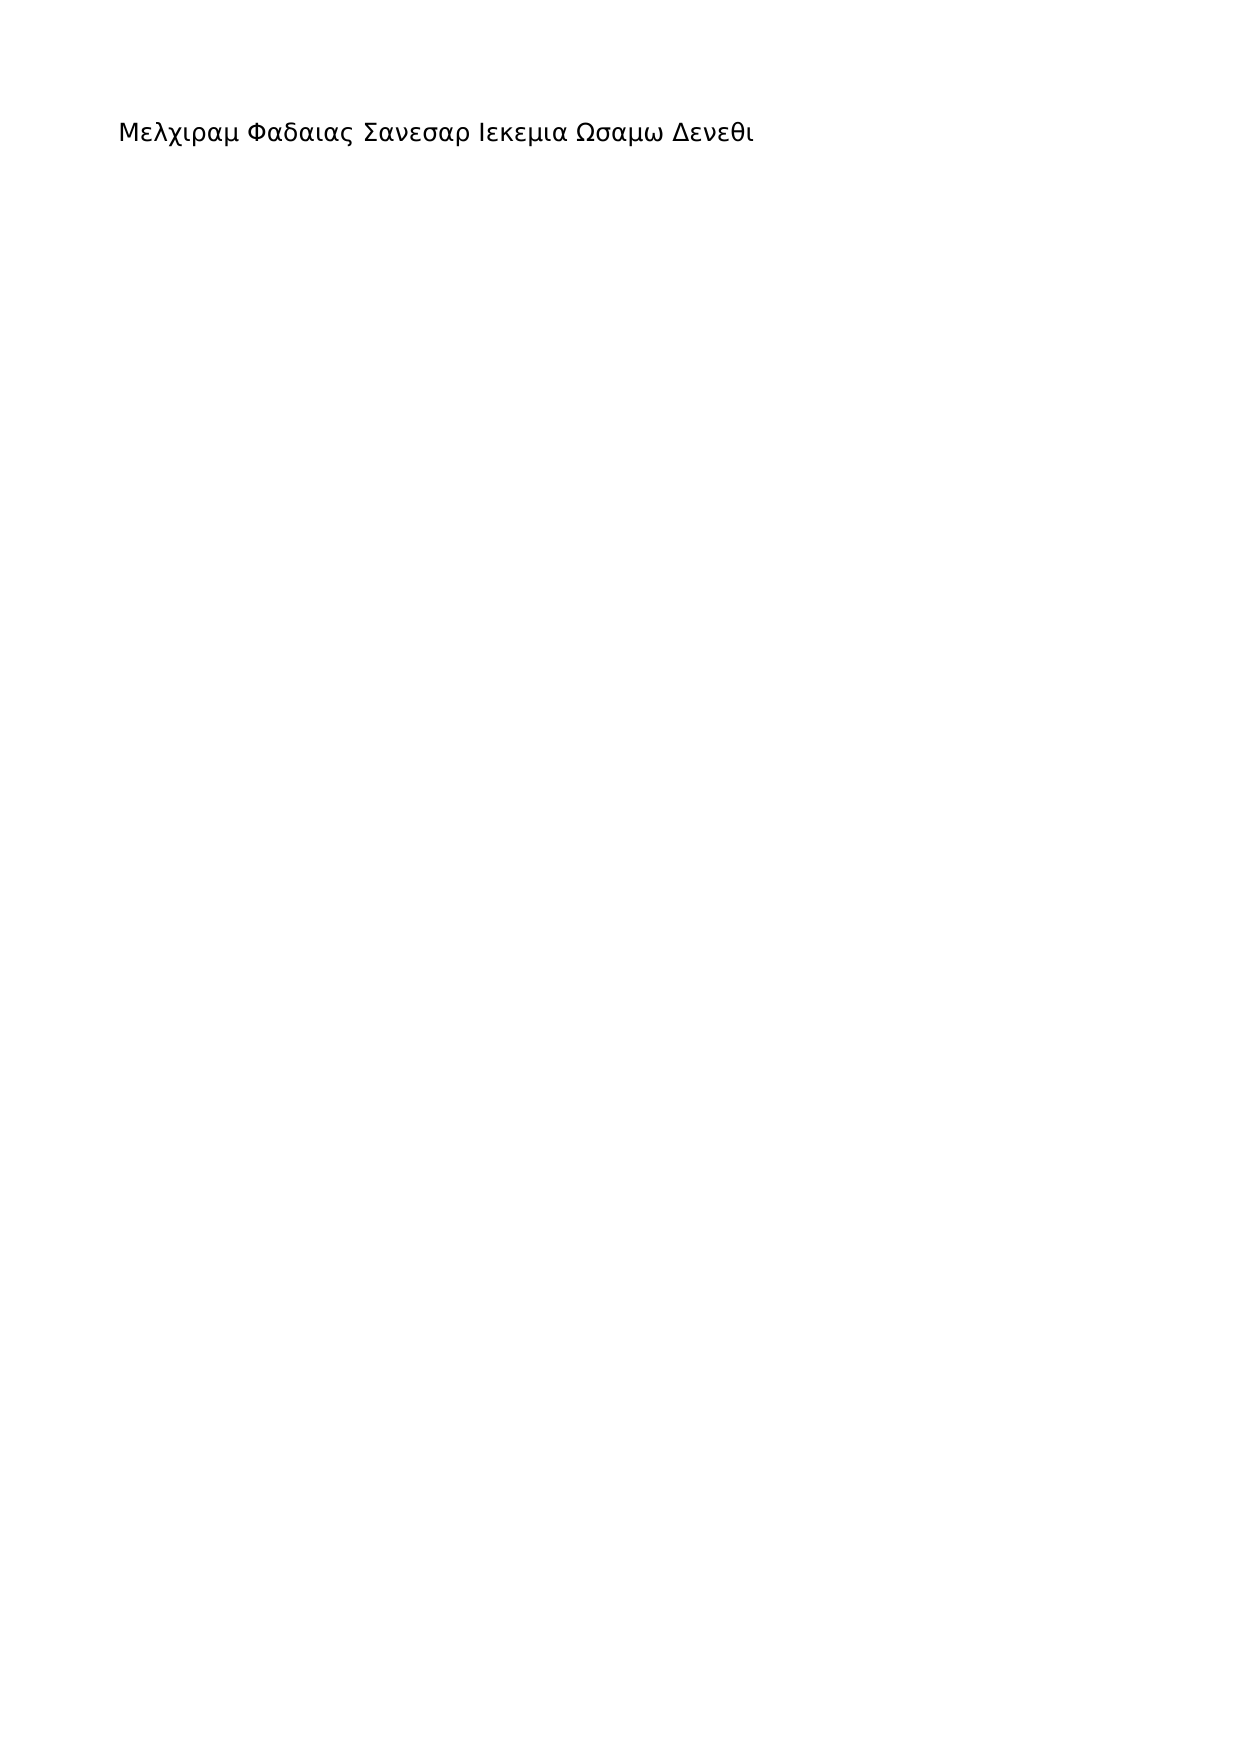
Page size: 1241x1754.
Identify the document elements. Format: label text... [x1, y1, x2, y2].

text Μελχιραμ Φαδαιας Σανεσαρ Ιεκεμια Ωσαμω Δενεθι [118, 118, 1122, 147]
